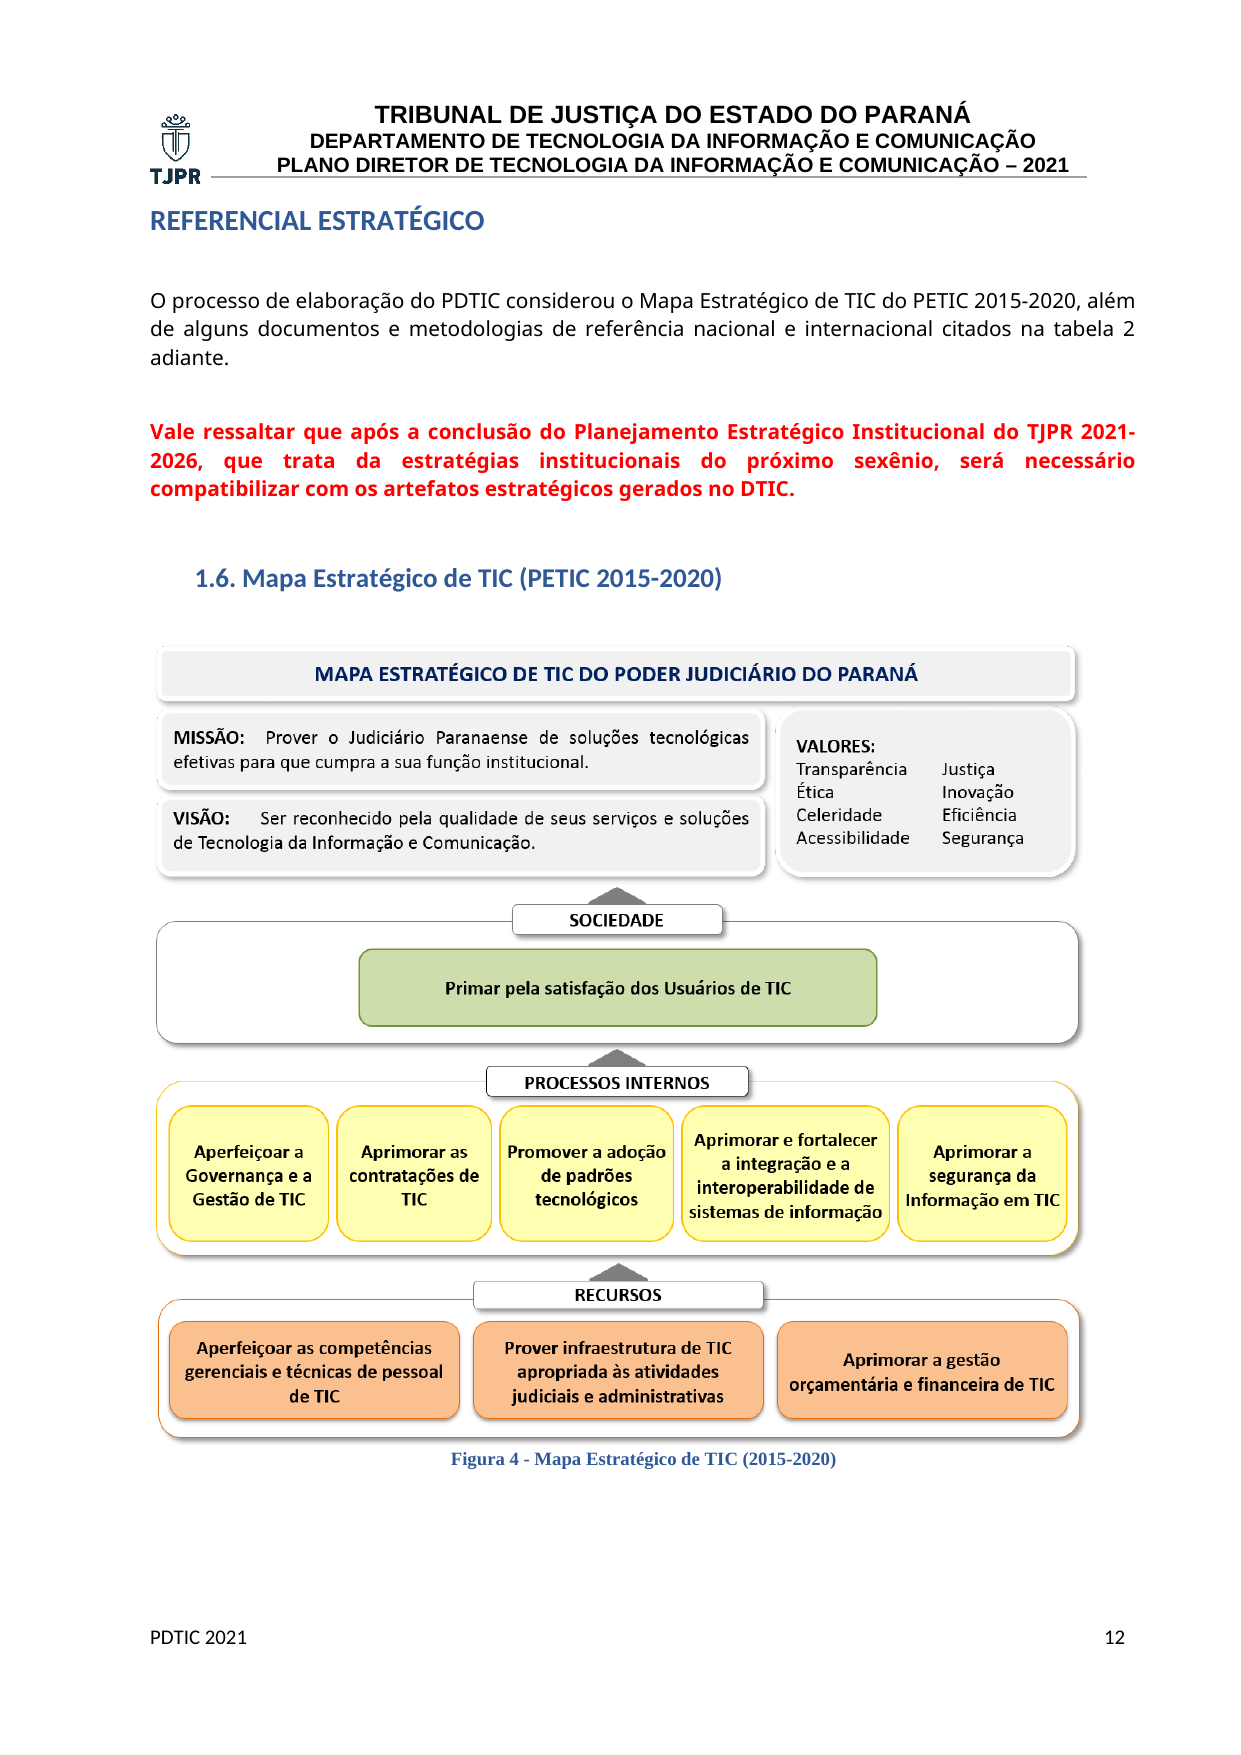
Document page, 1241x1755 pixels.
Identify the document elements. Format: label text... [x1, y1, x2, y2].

subtitle REFERENCIAL ESTRATÉGICO [150, 202, 1137, 238]
text Figura 4 - Mapa Estratégico de TIC (2015-2020) [150, 1448, 1137, 1469]
text Vale ressaltar que após a conclusão do Planejamento Estratégico Institucional do TJPR 2021-2026, que trata da estratégias institucionais do próximo sexênio, será necessário compatibilizar com os artefatos estratégicos gerados no DTIC. [150, 417, 1137, 503]
text O processo de elaboração do PDTIC considerou o Mapa Estratégico de TIC do PETIC 2015-2020, além de alguns documentos e metodologias de referência nacional e internacional citados na tabela 2 adiante. [150, 286, 1137, 371]
subtitle Mapa Estratégico de TIC (PETIC 2015-2020) [194, 561, 1137, 594]
